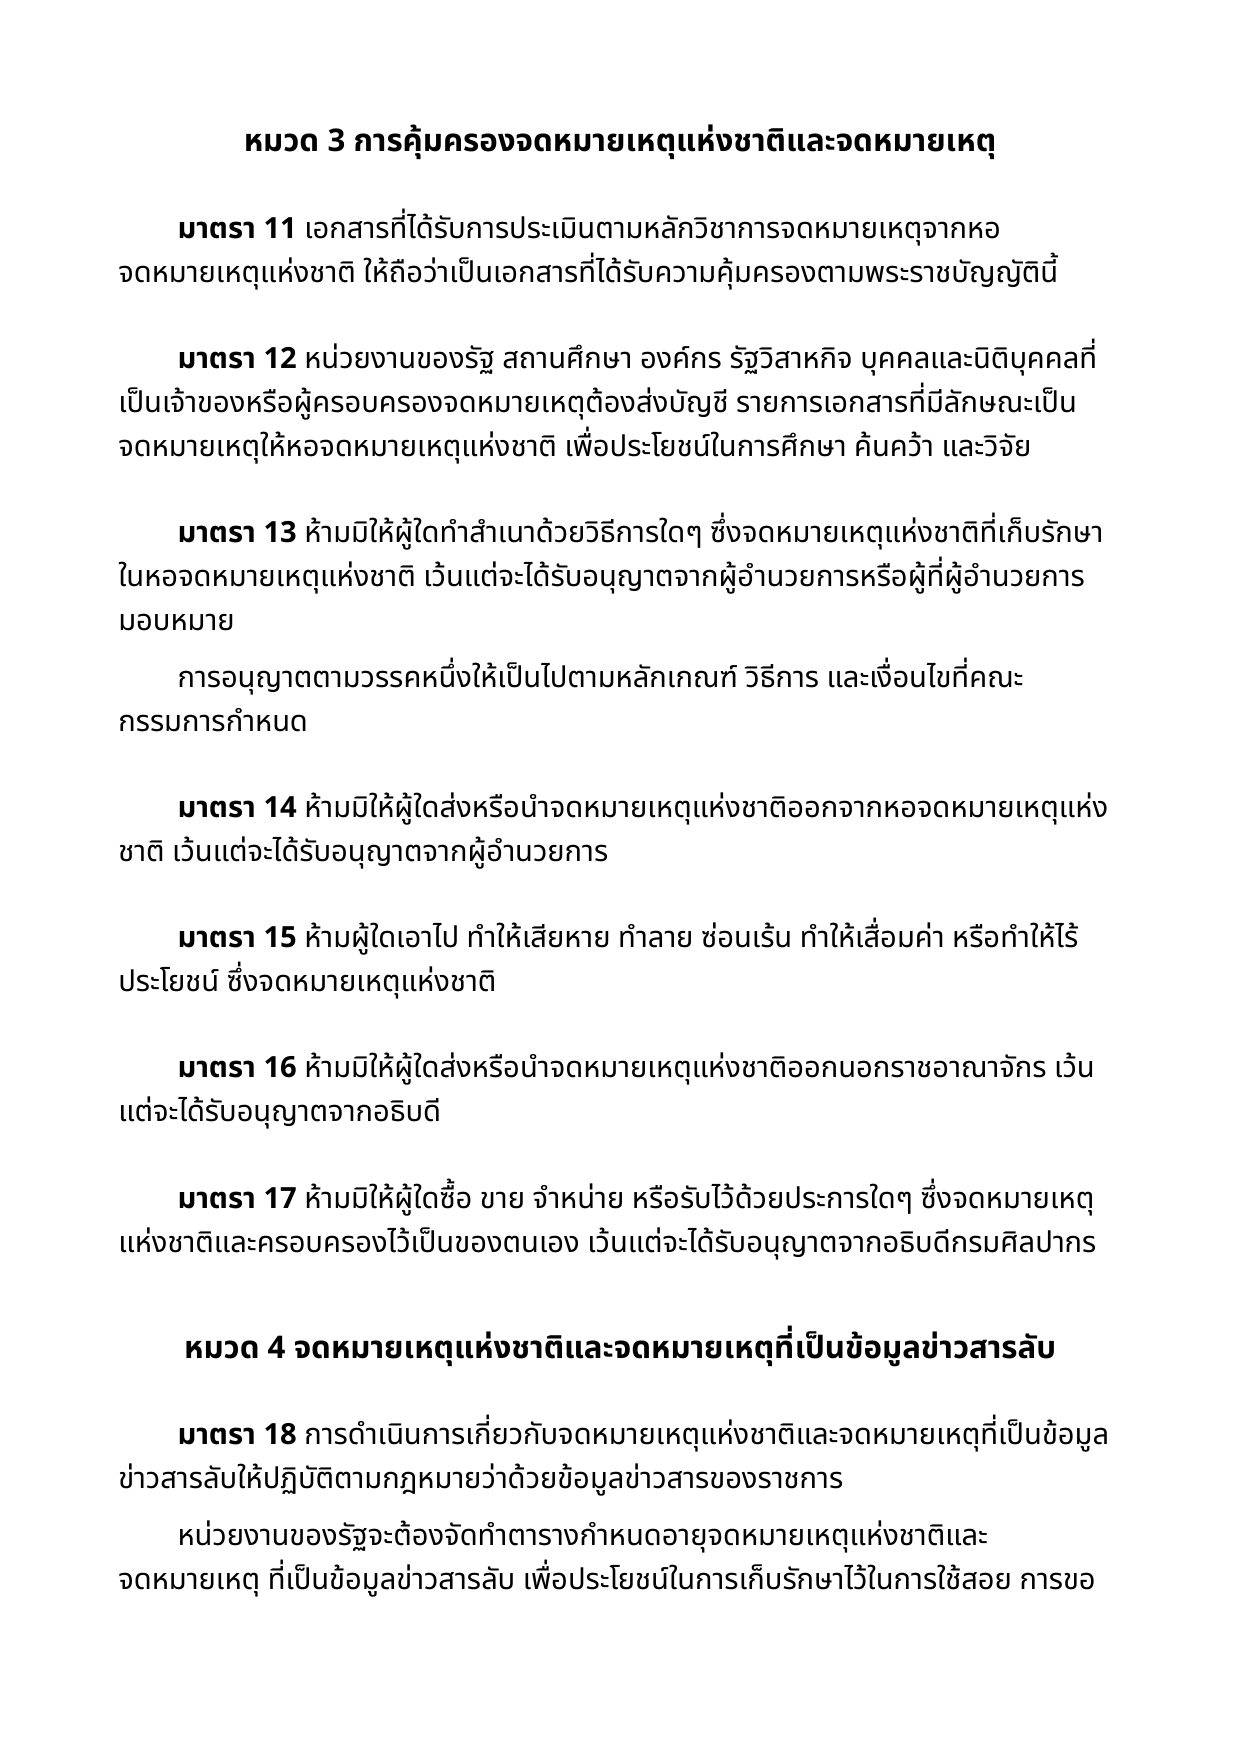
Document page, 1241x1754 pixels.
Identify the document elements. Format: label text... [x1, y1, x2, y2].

text มาตรา 15 ห้ามผู้ใดเอาไป ทำให้เสียหาย ทำลาย ซ่อนเร้น ทำให้เสื่อมค่า หรือทำให้ไร้ประโยชน์ ซึ่งจดหมายเหตุแห่งชาติ [118, 916, 1122, 1005]
text มาตรา 17 ห้ามมิให้ผู้ใดซื้อ ขาย จำหน่าย หรือรับไว้ด้วยประการใดๆ ซึ่งจดหมายเหตุแห่งชาติและครอบครองไว้เป็นของตนเอง เว้นแต่จะได้รับอนุญาตจากอธิบดีกรมศิลปากร [118, 1177, 1122, 1265]
subtitle หมวด 3 การคุ้มครองจดหมายเหตุแห่งชาติและจดหมายเหตุ [118, 118, 1122, 166]
text มาตรา 12 หน่วยงานของรัฐ สถานศึกษา องค์กร รัฐวิสาหกิจ บุคคลและนิติบุคคลที่เป็นเจ้าของหรือผู้ครอบครองจดหมายเหตุต้องส่งบัญชี รายการเอกสารที่มีลักษณะเป็นจดหมายเหตุให้หอจดหมายเหตุแห่งชาติ เพื่อประโยชน์ในการศึกษา ค้นคว้า และวิจัย [118, 337, 1122, 469]
text มาตรา 13 ห้ามมิให้ผู้ใดทำสำเนาด้วยวิธีการใดๆ ซึ่งจดหมายเหตุแห่งชาติที่เก็บรักษาในหอจดหมายเหตุแห่งชาติ เว้นแต่จะได้รับอนุญาตจากผู้อำนวยการหรือผู้ที่ผู้อำนวยการมอบหมาย [118, 511, 1122, 644]
text มาตรา 18 การดำเนินการเกี่ยวกับจดหมายเหตุแห่งชาติและจดหมายเหตุที่เป็นข้อมูลข่าวสารลับให้ปฏิบัติตามกฎหมายว่าด้วยข้อมูลข่าวสารของราชการ [118, 1414, 1122, 1502]
text มาตรา 14 ห้ามมิให้ผู้ใดส่งหรือนำจดหมายเหตุแห่งชาติออกจากหอจดหมายเหตุแห่งชาติ เว้นแต่จะได้รับอนุญาตจากผู้อำนวยการ [118, 786, 1122, 874]
text มาตรา 16 ห้ามมิให้ผู้ใดส่งหรือนำจดหมายเหตุแห่งชาติออกนอกราชอาณาจักร เว้นแต่จะได้รับอนุญาตจากอธิบดี [118, 1047, 1122, 1135]
text หน่วยงานของรัฐจะต้องจัดทำตารางกำหนดอายุจดหมายเหตุแห่งชาติและจดหมายเหตุ ที่เป็นข้อมูลข่าวสารลับ เพื่อประโยชน์ในการเก็บรักษาไว้ในการใช้สอย การขอ [118, 1514, 1122, 1602]
subtitle หมวด 4 จดหมายเหตุแห่งชาติและจดหมายเหตุที่เป็นข้อมูลข่าวสารลับ [118, 1325, 1122, 1372]
text มาตรา 11 เอกสารที่ได้รับการประเมินตามหลักวิชาการจดหมายเหตุจากหอจดหมายเหตุแห่งชาติ ให้ถือว่าเป็นเอกสารที่ได้รับความคุ้มครองตามพระราชบัญญัตินี้ [118, 207, 1122, 295]
text การอนุญาตตามวรรคหนึ่งให้เป็นไปตามหลักเกณฑ์ วิธีการ และเงื่อนไขที่คณะกรรมการกำหนด [118, 656, 1122, 744]
